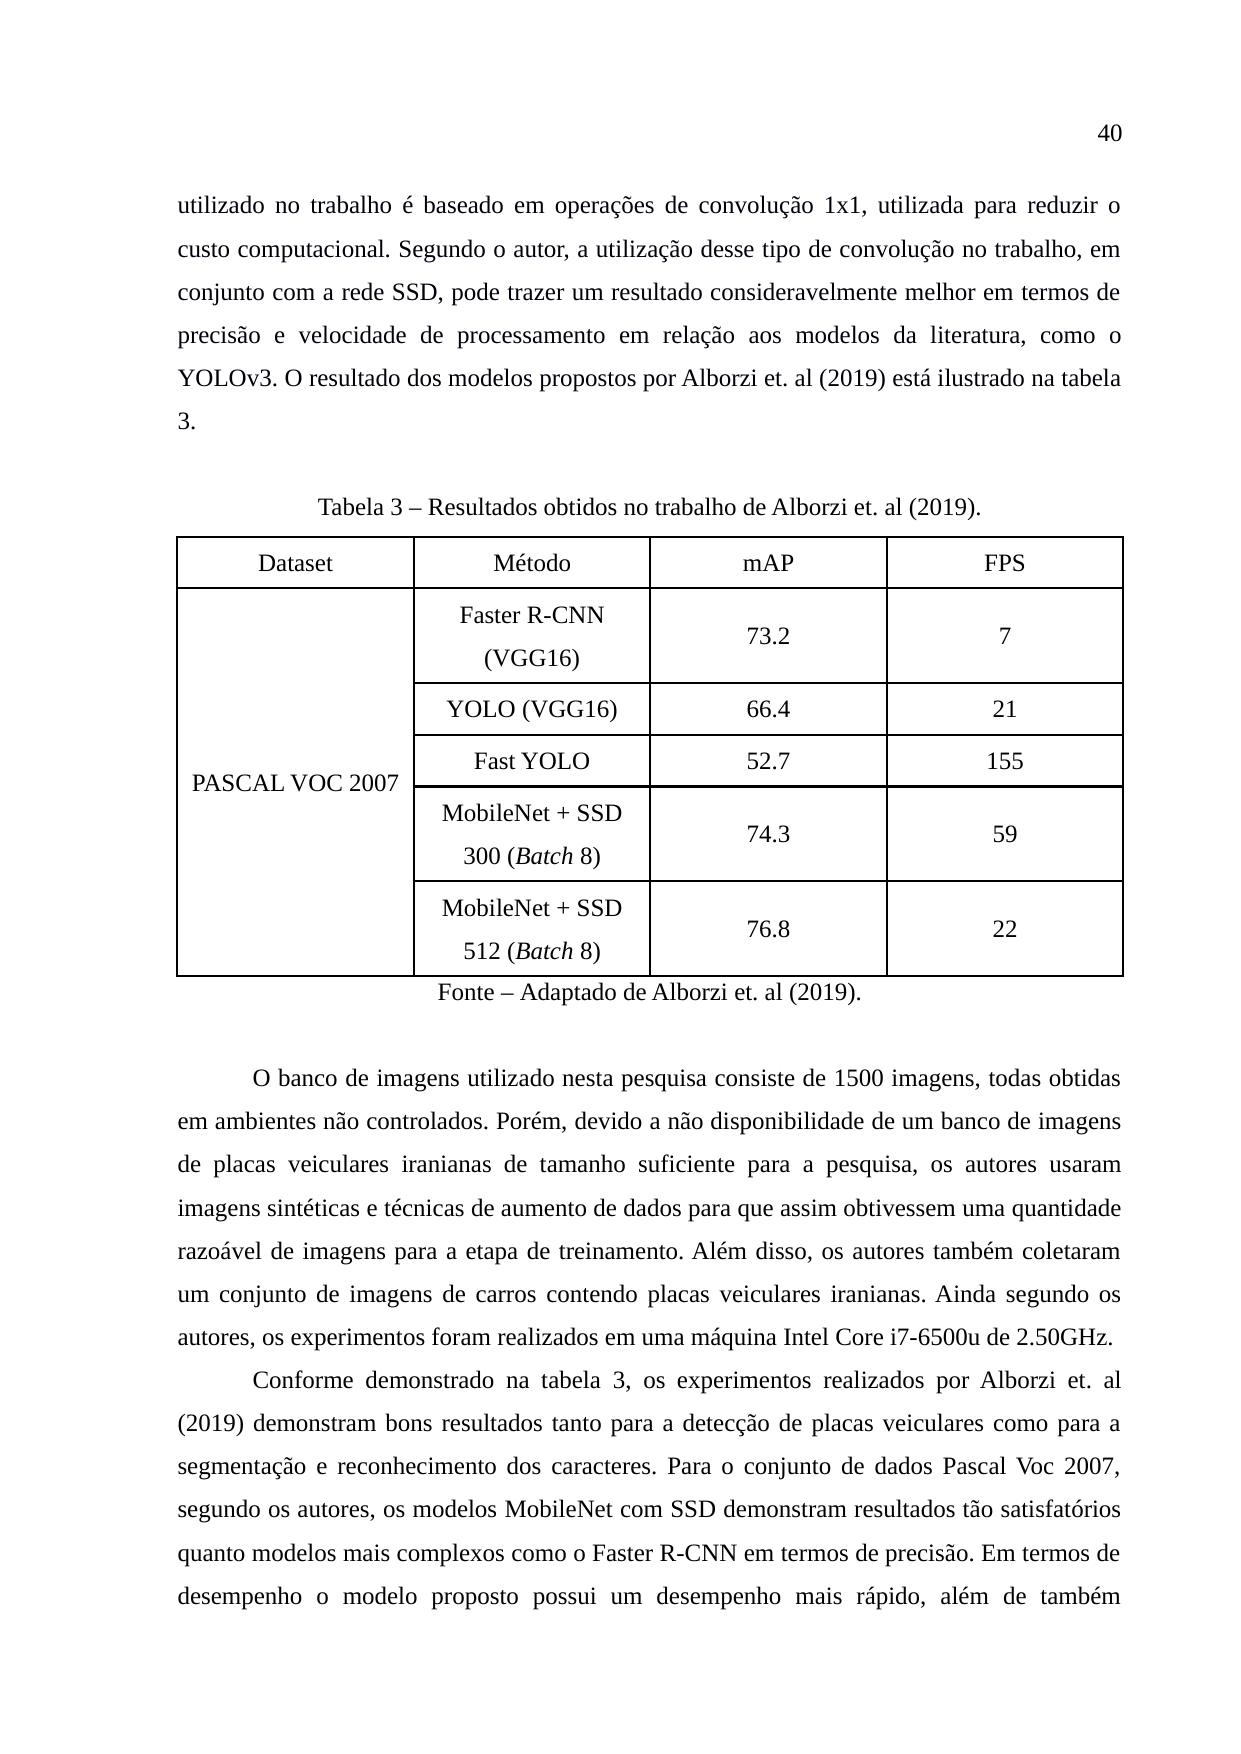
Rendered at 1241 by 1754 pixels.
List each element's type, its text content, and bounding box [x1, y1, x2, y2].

text O banco de imagens utilizado nesta pesquisa consiste de 1500 imagens, todas obtidas em ambientes não controlados. Porém, devido a não disponibilidade de um banco de imagens de placas veiculares iranianas de tamanho suficiente para a pesquisa, os autores usaram imagens sintéticas e técnicas de aumento de dados para que assim obtivessem uma quantidade razoável de imagens para a etapa de treinamento. Além disso, os autores também coletaram um conjunto de imagens de carros contendo placas veiculares iranianas. Ainda segundo os autores, os experimentos foram realizados em uma máquina Intel Core i7-6500u de 2.50GHz. [177, 1063, 1122, 1351]
table_cell Fast YOLO [415, 736, 649, 785]
table_cell 52.7 [651, 736, 886, 785]
table_cell 73.2 [651, 589, 886, 682]
table_cell Faster R-CNN (VGG16) [415, 589, 649, 682]
table_cell MobileNet + SSD 300 (Batch 8) [415, 788, 649, 880]
table_header Método [415, 538, 649, 587]
table_cell MobileNet + SSD 512 (Batch 8) [415, 882, 649, 975]
text Fonte ‒ Adaptado de Alborzi et. al (2019). [177, 977, 1122, 1006]
text Conforme demonstrado na tabela 3, os experimentos realizados por Alborzi et. al (2019) demonstram bons resultados tanto para a detecção de placas veiculares como para a segmentação e reconhecimento dos caracteres. Para o conjunto de dados Pascal Voc 2007, segundo os autores, os modelos MobileNet com SSD demonstram resultados tão satisfatórios quanto modelos mais complexos como o Faster R-CNN em termos de precisão. Em termos de desempenho o modelo proposto possui um desempenho mais rápido, além de também [177, 1365, 1122, 1609]
table_cell 59 [888, 788, 1122, 880]
table_header Dataset [178, 538, 413, 587]
text utilizado no trabalho é baseado em operações de convolução 1x1, utilizada para reduzir o custo computacional. Segundo o autor, a utilização desse tipo de convolução no trabalho, em conjunto com a rede SSD, pode trazer um resultado consideravelmente melhor em termos de precisão e velocidade de processamento em relação aos modelos da literatura, como o YOLOv3. O resultado dos modelos propostos por Alborzi et. al (2019) está ilustrado na tabela 3. [177, 191, 1122, 435]
table_header mAP [651, 538, 886, 587]
table_cell PASCAL VOC 2007 [178, 589, 413, 975]
table_cell 76.8 [651, 882, 886, 975]
text Tabela 3 ‒ Resultados obtidos no trabalho de Alborzi et. al (2019). [177, 492, 1122, 521]
table_cell 7 [888, 589, 1122, 682]
table_header FPS [888, 538, 1122, 587]
table_cell 22 [888, 882, 1122, 975]
table_cell YOLO (VGG16) [415, 684, 649, 734]
table_cell 66.4 [651, 684, 886, 734]
table_cell 21 [888, 684, 1122, 734]
table_cell 155 [888, 736, 1122, 785]
table_cell 74.3 [651, 788, 886, 880]
